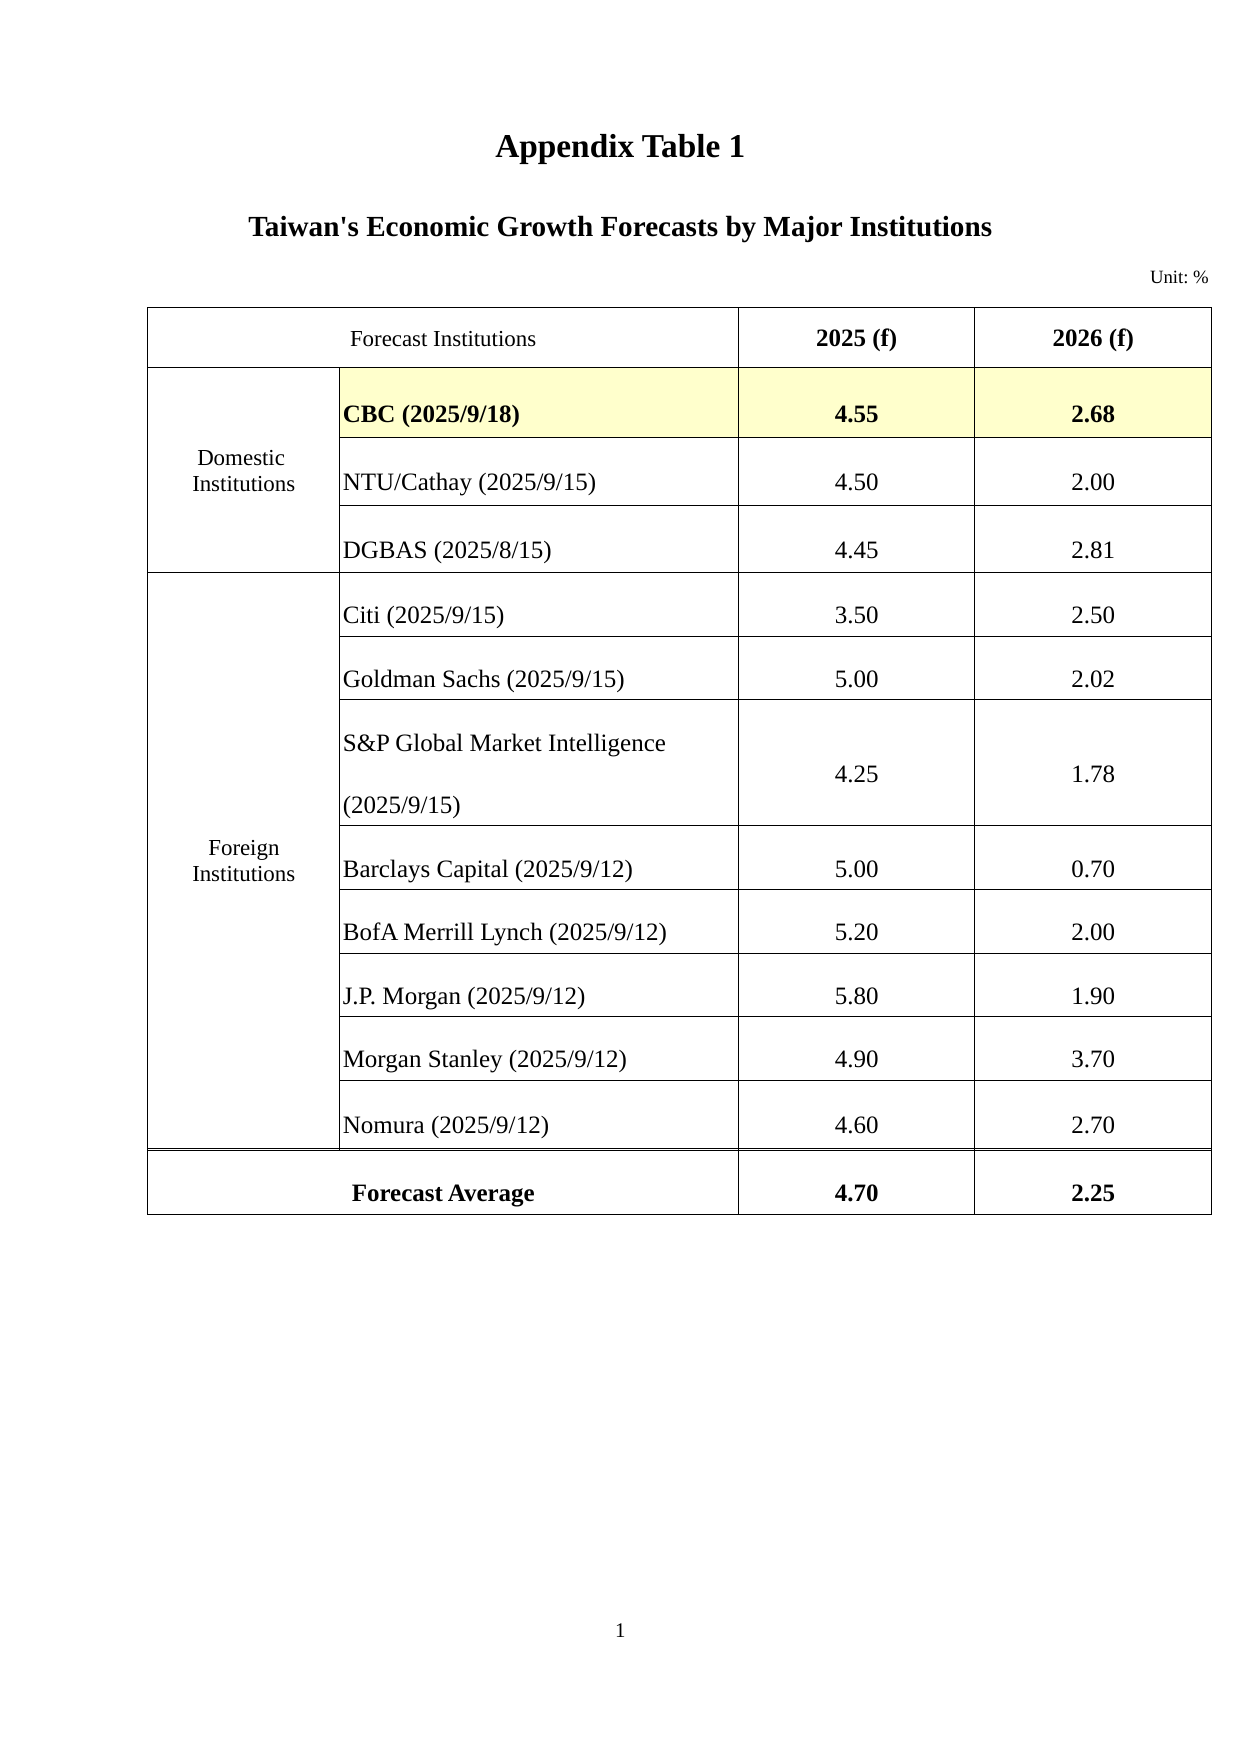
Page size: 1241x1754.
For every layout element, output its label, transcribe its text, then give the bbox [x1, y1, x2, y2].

table_cell Foreign Institutions [148, 573, 339, 1148]
table_cell 3.50 [739, 573, 974, 636]
table_cell Nomura (2025/9/12) [340, 1081, 738, 1148]
table_cell 5.00 [739, 637, 974, 699]
table_cell J.P. Morgan (2025/9/12) [340, 954, 738, 1016]
table_cell NTU/Cathay (2025/9/15) [340, 438, 738, 504]
table_cell 4.25 [739, 700, 974, 825]
table_cell 5.00 [739, 826, 974, 889]
table_cell 5.80 [739, 954, 974, 1016]
table_cell 2.81 [975, 506, 1211, 572]
text Appendix Table 1 [148, 103, 1092, 166]
table_cell 2.00 [975, 890, 1211, 952]
table_cell Forecast Average [148, 1151, 738, 1213]
table_cell 3.70 [975, 1017, 1211, 1079]
table_cell [148, 1215, 738, 1277]
table_header Unit: % [975, 247, 1211, 307]
table_cell 1.78 [975, 700, 1211, 825]
table_cell 4.50 [739, 438, 974, 504]
table_cell BofA Merrill Lynch (2025/9/12) [340, 890, 738, 952]
table_cell S&P Global Market Intelligence (2025/9/15) [340, 700, 738, 825]
table_cell 2.68 [975, 368, 1211, 437]
table_cell 2025 (f) [739, 308, 974, 367]
table_cell 5.20 [739, 890, 974, 952]
table_cell Domestic Institutions [148, 368, 339, 572]
table_cell 2.25 [975, 1151, 1211, 1213]
table_header [738, 247, 974, 307]
table_cell Citi (2025/9/15) [340, 573, 738, 636]
table_cell 4.90 [739, 1017, 974, 1079]
table_cell 2.02 [975, 637, 1211, 699]
table_cell 4.60 [739, 1081, 974, 1148]
table_cell 1.90 [975, 954, 1211, 1016]
table_header [148, 247, 738, 307]
table_cell 4.45 [739, 506, 974, 572]
table_cell 0.70 [975, 826, 1211, 889]
table_cell 2.00 [975, 438, 1211, 504]
table_cell Forecast Institutions [148, 308, 738, 367]
table_cell [738, 1215, 1211, 1277]
table_cell Goldman Sachs (2025/9/15) [340, 637, 738, 699]
table_cell Barclays Capital (2025/9/12) [340, 826, 738, 889]
table_cell 4.55 [739, 368, 974, 437]
table_cell 2026 (f) [975, 308, 1211, 367]
table_cell 2.70 [975, 1081, 1211, 1148]
table_cell 2.50 [975, 573, 1211, 636]
text Taiwan's Economic Growth Forecasts by Major Institutions [148, 184, 1092, 247]
table_cell 4.70 [739, 1151, 974, 1213]
table_cell DGBAS (2025/8/15) [340, 506, 738, 572]
table_cell CBC (2025/9/18) [340, 368, 738, 437]
table_cell Morgan Stanley (2025/9/12) [340, 1017, 738, 1079]
